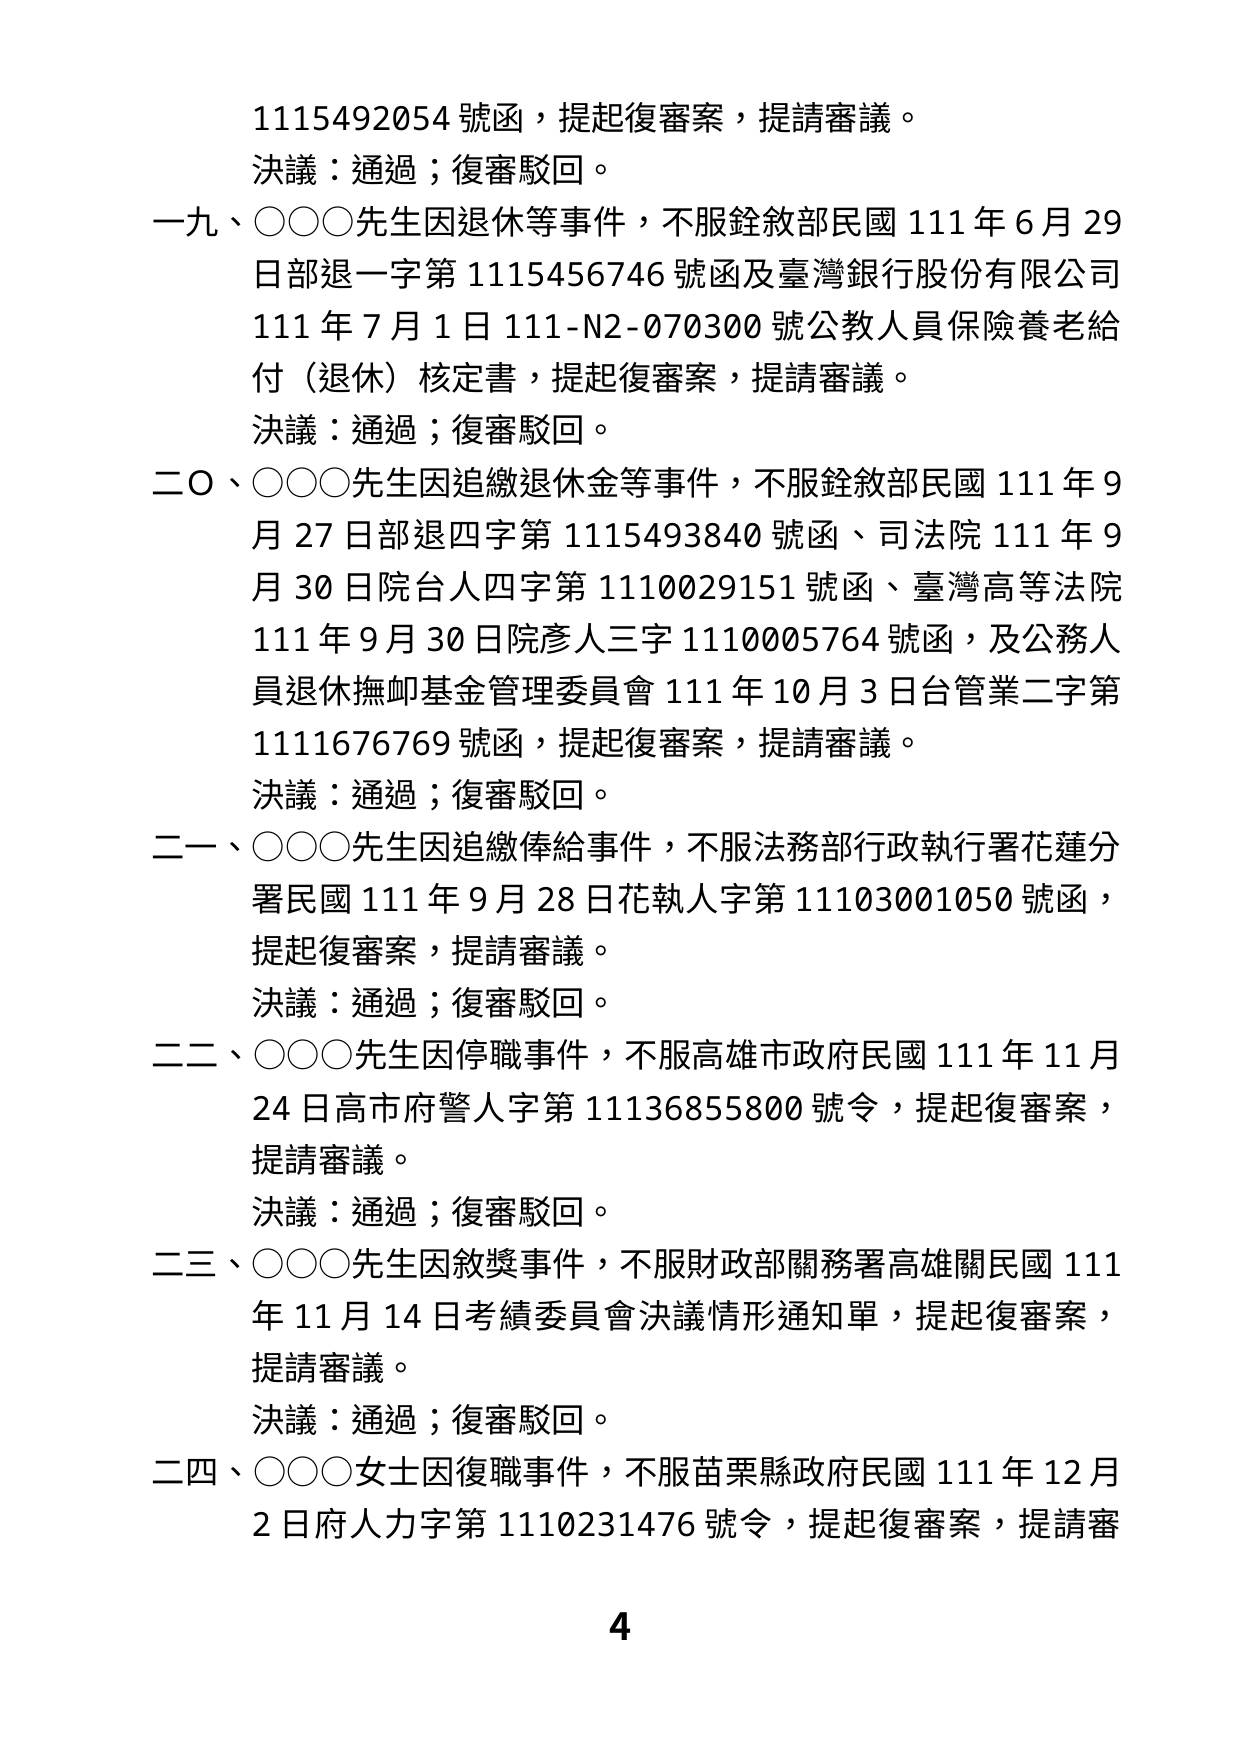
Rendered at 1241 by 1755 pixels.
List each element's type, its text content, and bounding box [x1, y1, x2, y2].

text 二三、○○○先生因敘獎事件，不服財政部關務署高雄關民國111年11月14日考績委員會決議情形通知單，提起復審案，提請審議。 [118, 1234, 1122, 1391]
text 1115492054號函，提起復審案，提請審議。 [118, 89, 1122, 141]
text 決議：通過；復審駁回。 [251, 1182, 1122, 1234]
text 決議：通過；復審駁回。 [251, 141, 1122, 193]
text 二二、○○○先生因停職事件，不服高雄市政府民國111年11月24日高市府警人字第11136855800號令，提起復審案，提請審議。 [118, 1026, 1122, 1182]
text 決議：通過；復審駁回。 [251, 766, 1122, 818]
text 決議：通過；復審駁回。 [251, 401, 1122, 453]
text 決議：通過；復審駁回。 [251, 1391, 1122, 1443]
text 二四、○○○女士因復職事件，不服苗栗縣政府民國111年12月2日府人力字第1110231476號令，提起復審案，提請審 [118, 1443, 1122, 1547]
text 二一、○○○先生因追繳俸給事件，不服法務部行政執行署花蓮分署民國111年9月28日花執人字第11103001050號函，提起復審案，提請審議。 [118, 818, 1122, 974]
text 一九、○○○先生因退休等事件，不服銓敘部民國111年6月29日部退一字第1115456746號函及臺灣銀行股份有限公司111年7月1日111-N2-070300號公教人員保險養老給付（退休）核定書，提起復審案，提請審議。 [118, 193, 1122, 401]
text 決議：通過；復審駁回。 [251, 974, 1122, 1026]
text 二Ｏ、○○○先生因追繳退休金等事件，不服銓敘部民國111年9月27日部退四字第1115493840號函、司法院111年9月30日院台人四字第1110029151號函、臺灣高等法院111年9月30日院彥人三字1110005764號函，及公務人員退休撫卹基金管理委員會111年10月3日台管業二字第1111676769號函，提起復審案，提請審議。 [118, 453, 1122, 766]
